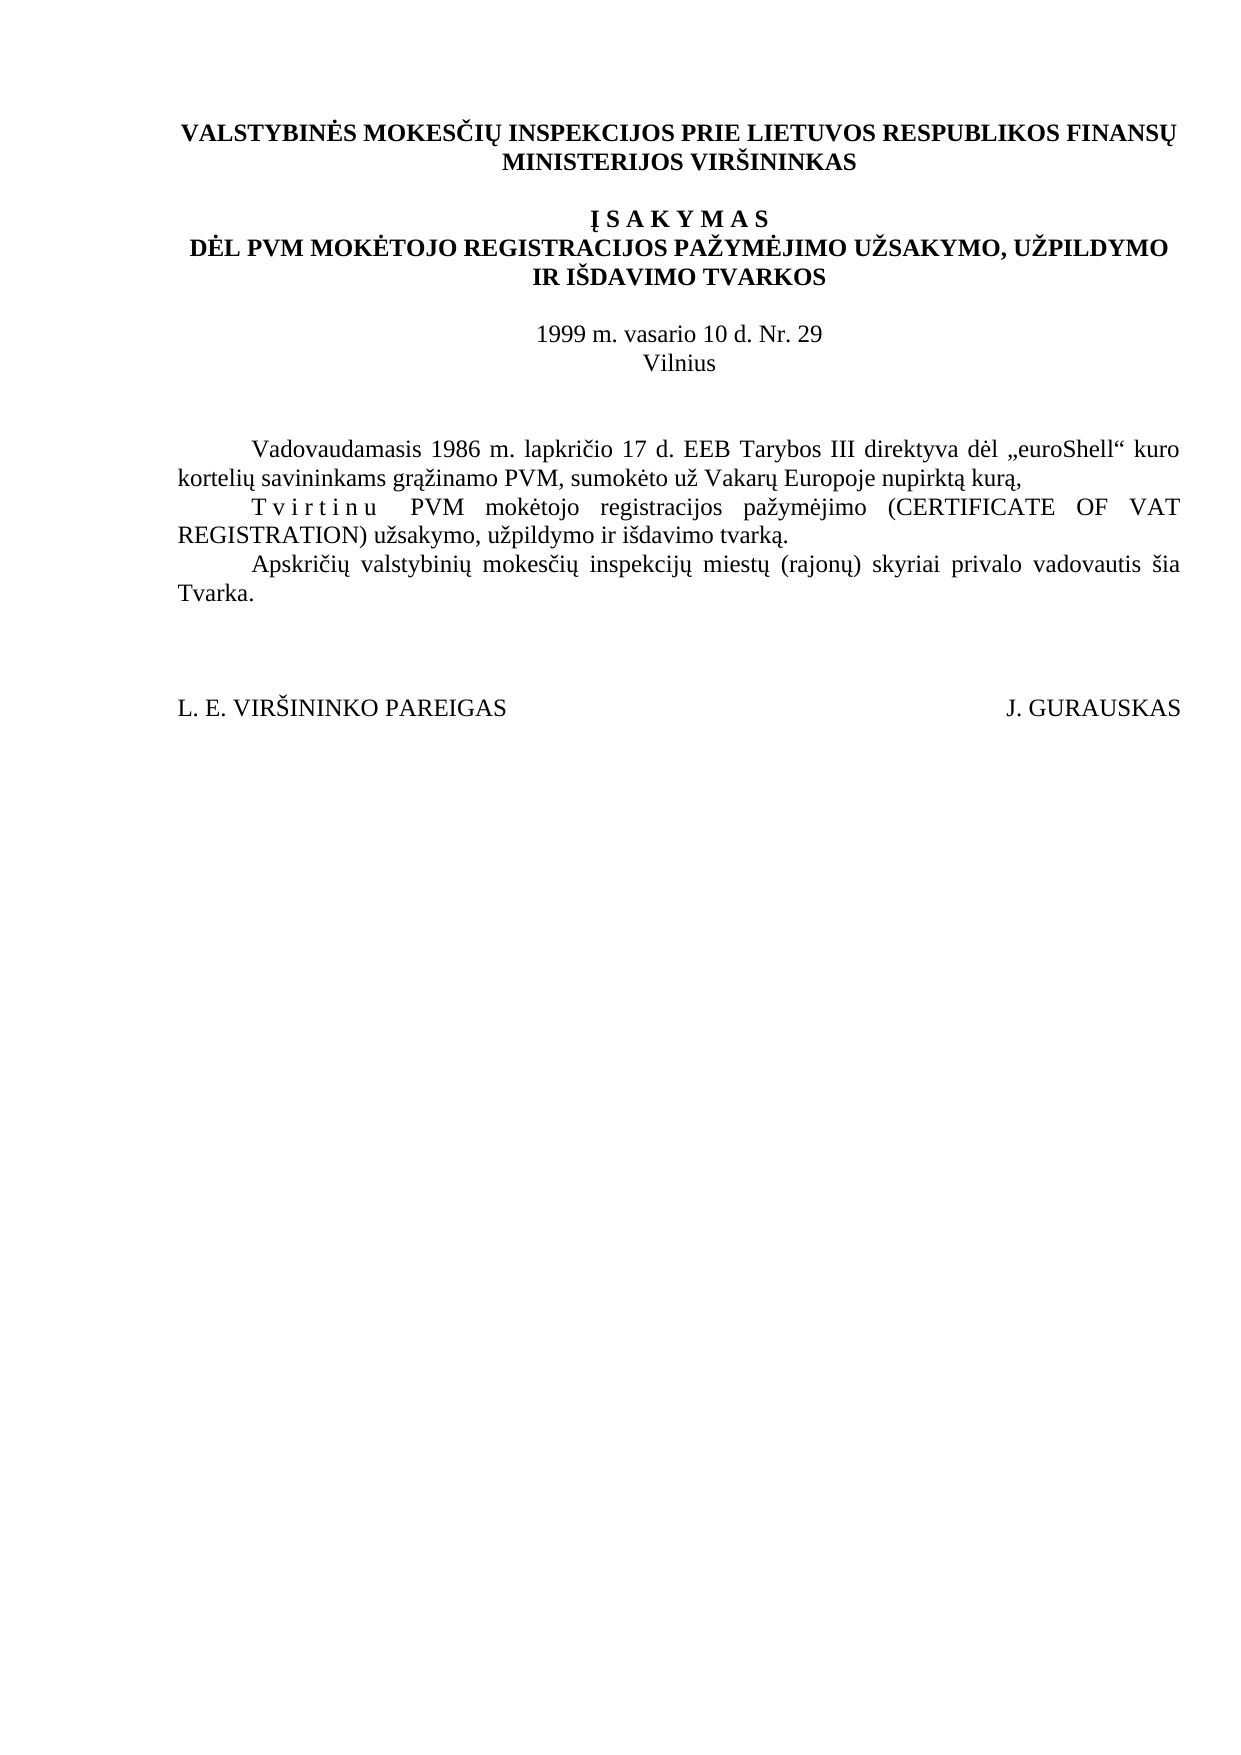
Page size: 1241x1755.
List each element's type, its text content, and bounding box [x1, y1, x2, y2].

text Vilnius [177, 348, 1181, 377]
text L. E. VIRŠININKO PAREIGAS J. GURAUSKAS [177, 693, 1181, 722]
text 1999 m. vasario 10 d. Nr. 29 [177, 319, 1181, 348]
text Apskričių valstybinių mokesčių inspekcijų miestų (rajonų) skyriai privalo vadovautis šia Tvarka. [177, 549, 1181, 607]
text Vadovaudamasis 1986 m. lapkričio 17 d. EEB Tarybos III direktyva dėl „euroShell“ kuro kortelių savininkams grąžinamo PVM, sumokėto už Vakarų Europoje nupirktą kurą, [177, 434, 1181, 492]
text DĖL PVM MOKĖTOJO REGISTRACIJOS PAŽYMĖJIMO UŽSAKYMO, UŽPILDYMO IR IŠDAVIMO TVARKOS [177, 233, 1181, 291]
text VALSTYBINĖS MOKESČIŲ INSPEKCIJOS PRIE LIETUVOS RESPUBLIKOS FINANSŲ MINISTERIJOS VIRŠININKAS [177, 118, 1181, 176]
text Tvirtinu PVM mokėtojo registracijos pažymėjimo (CERTIFICATE OF VAT REGISTRATION) užsakymo, užpildymo ir išdavimo tvarką. [177, 492, 1181, 549]
text Į S A K Y M A S [177, 204, 1181, 233]
